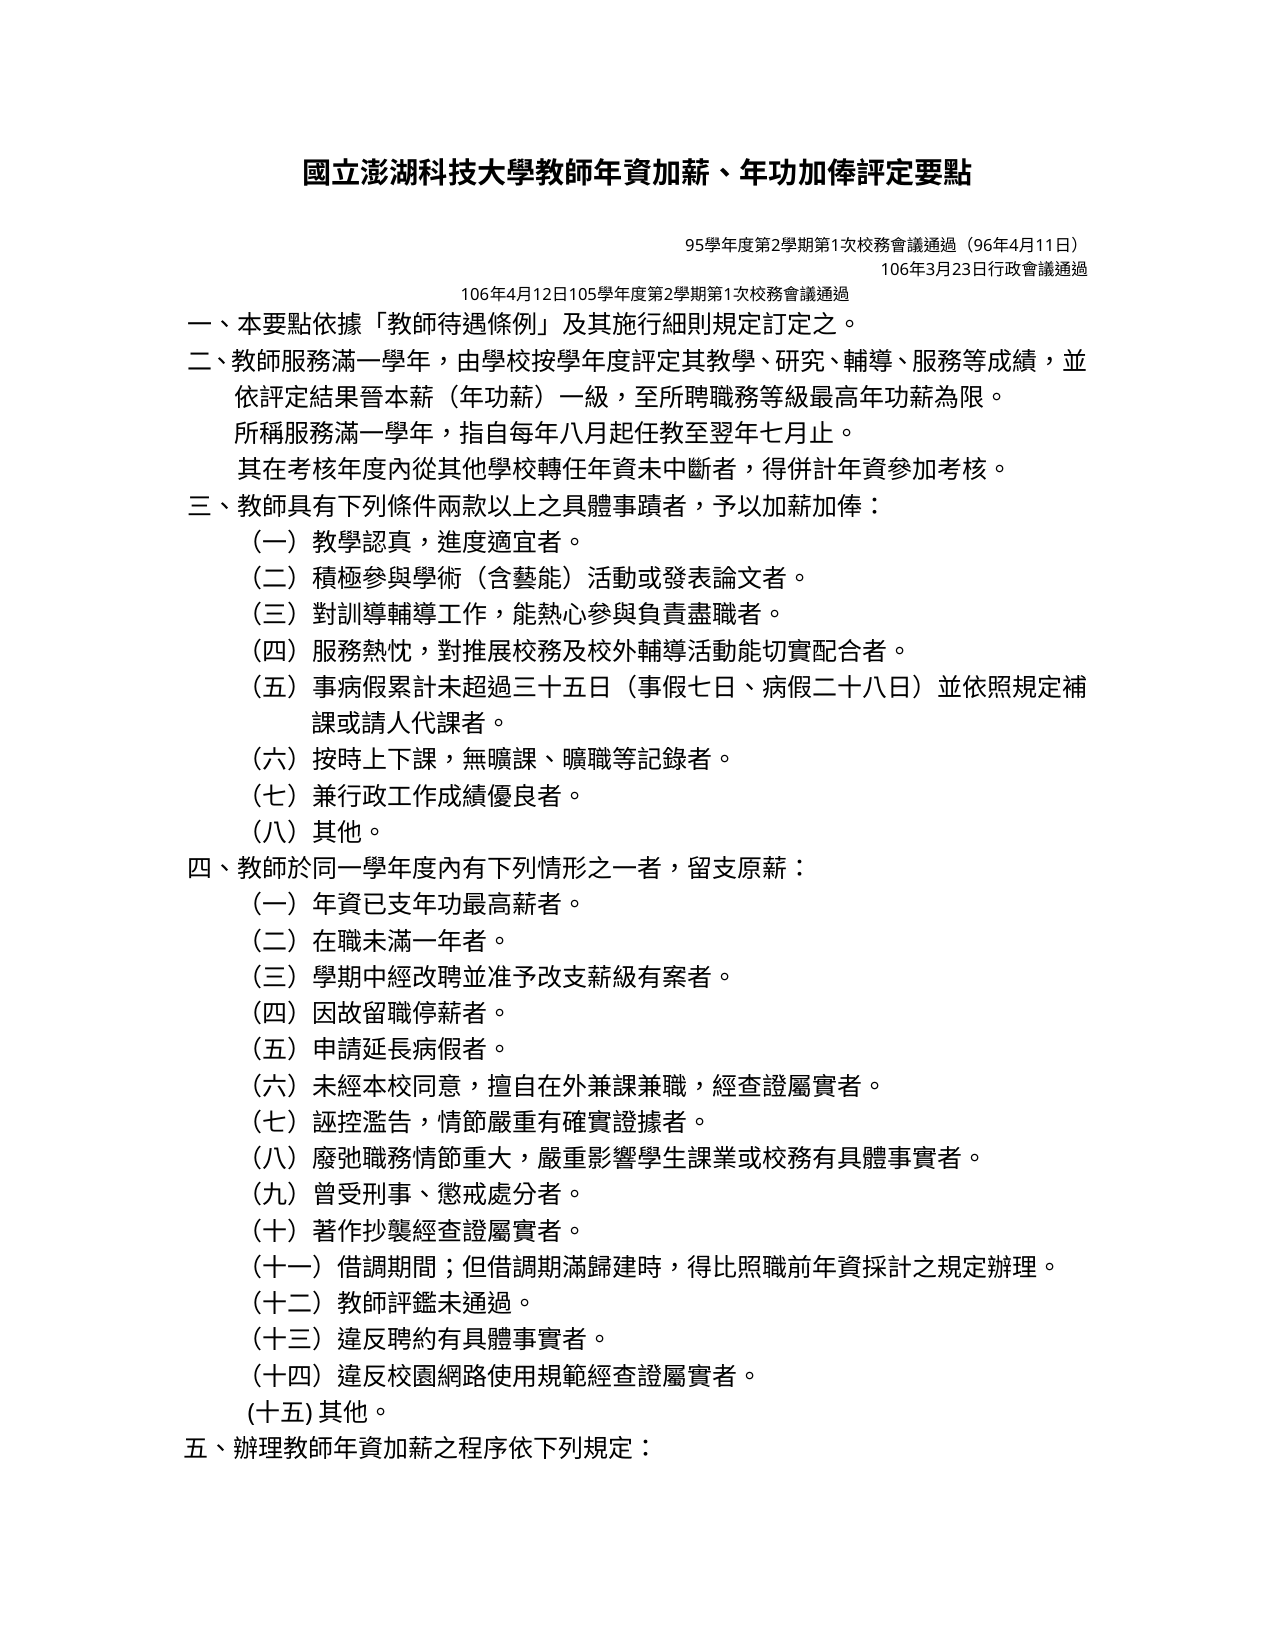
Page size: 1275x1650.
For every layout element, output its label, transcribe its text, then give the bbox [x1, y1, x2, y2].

text 國立澎湖科技大學教師年資加薪、年功加俸評定要點 [187, 150, 1087, 192]
text （九）曾受刑事、懲戒處分者。 [238, 1175, 1087, 1211]
text （三）學期中經改聘並准予改支薪級有案者。 [238, 957, 1087, 993]
text （四）因故留職停薪者。 [238, 993, 1087, 1030]
text 其在考核年度內從其他學校轉任年資未中斷者，得併計年資參加考核。 [237, 450, 1087, 486]
text 二、教師服務滿一學年，由學校按學年度評定其教學、研究、輔導、服務等成績，並依評定結果晉本薪（年功薪）一級，至所聘職務等級最高年功薪為限。 [187, 341, 1087, 413]
text （五）事病假累計未超過三十五日（事假七日、病假二十八日）並依照規定補課或請人代課者。 [238, 667, 1087, 740]
text (十五) 其他。 [238, 1392, 1087, 1428]
text 五、辦理教師年資加薪之程序依下列規定： [183, 1428, 1087, 1465]
text （十四）違反校園網路使用規範經查證屬實者。 [238, 1356, 1087, 1392]
text 106年3月23日行政會議通過 [187, 256, 1087, 281]
text （二）在職未滿一年者。 [238, 921, 1087, 957]
text （八）其他。 [238, 812, 1087, 848]
text （六）按時上下課，無曠課、曠職等記錄者。 [238, 740, 1087, 776]
text （一）教學認真，進度適宜者。 [238, 522, 1087, 558]
text （十一）借調期間；但借調期滿歸建時，得比照職前年資採計之規定辦理。 [238, 1247, 1087, 1283]
text （四）服務熱忱，對推展校務及校外輔導活動能切實配合者。 [238, 631, 1087, 667]
text （六）未經本校同意，擅自在外兼課兼職，經查證屬實者。 [238, 1066, 1087, 1102]
text 四、教師於同一學年度內有下列情形之一者，留支原薪： [187, 848, 1087, 885]
text 一、本要點依據「教師待遇條例」及其施行細則規定訂定之。 [187, 305, 1087, 341]
text 106年4月12日105學年度第2學期第1次校務會議通過 [187, 281, 1087, 305]
text （二）積極參與學術（含藝能）活動或發表論文者。 [238, 558, 1087, 595]
text （五）申請延長病假者。 [238, 1030, 1087, 1066]
text 所稱服務滿一學年，指自每年八月起任教至翌年七月止。 [230, 413, 1087, 450]
text （七）兼行政工作成績優良者。 [238, 776, 1087, 812]
text （一）年資已支年功最高薪者。 [238, 885, 1087, 921]
text （三）對訓導輔導工作，能熱心參與負責盡職者。 [238, 595, 1087, 631]
text （八）廢弛職務情節重大，嚴重影響學生課業或校務有具體事實者。 [238, 1138, 1087, 1175]
text （七）誣控濫告，情節嚴重有確實證據者。 [238, 1102, 1087, 1138]
text （十三）違反聘約有具體事實者。 [238, 1320, 1087, 1356]
text （十二）教師評鑑未通過。 [238, 1283, 1087, 1320]
text 三、教師具有下列條件兩款以上之具體事蹟者，予以加薪加俸： [187, 486, 1087, 522]
text 95學年度第2學期第1次校務會議通過（96年4月11日） [187, 232, 1087, 256]
text （十）著作抄襲經查證屬實者。 [238, 1211, 1087, 1247]
